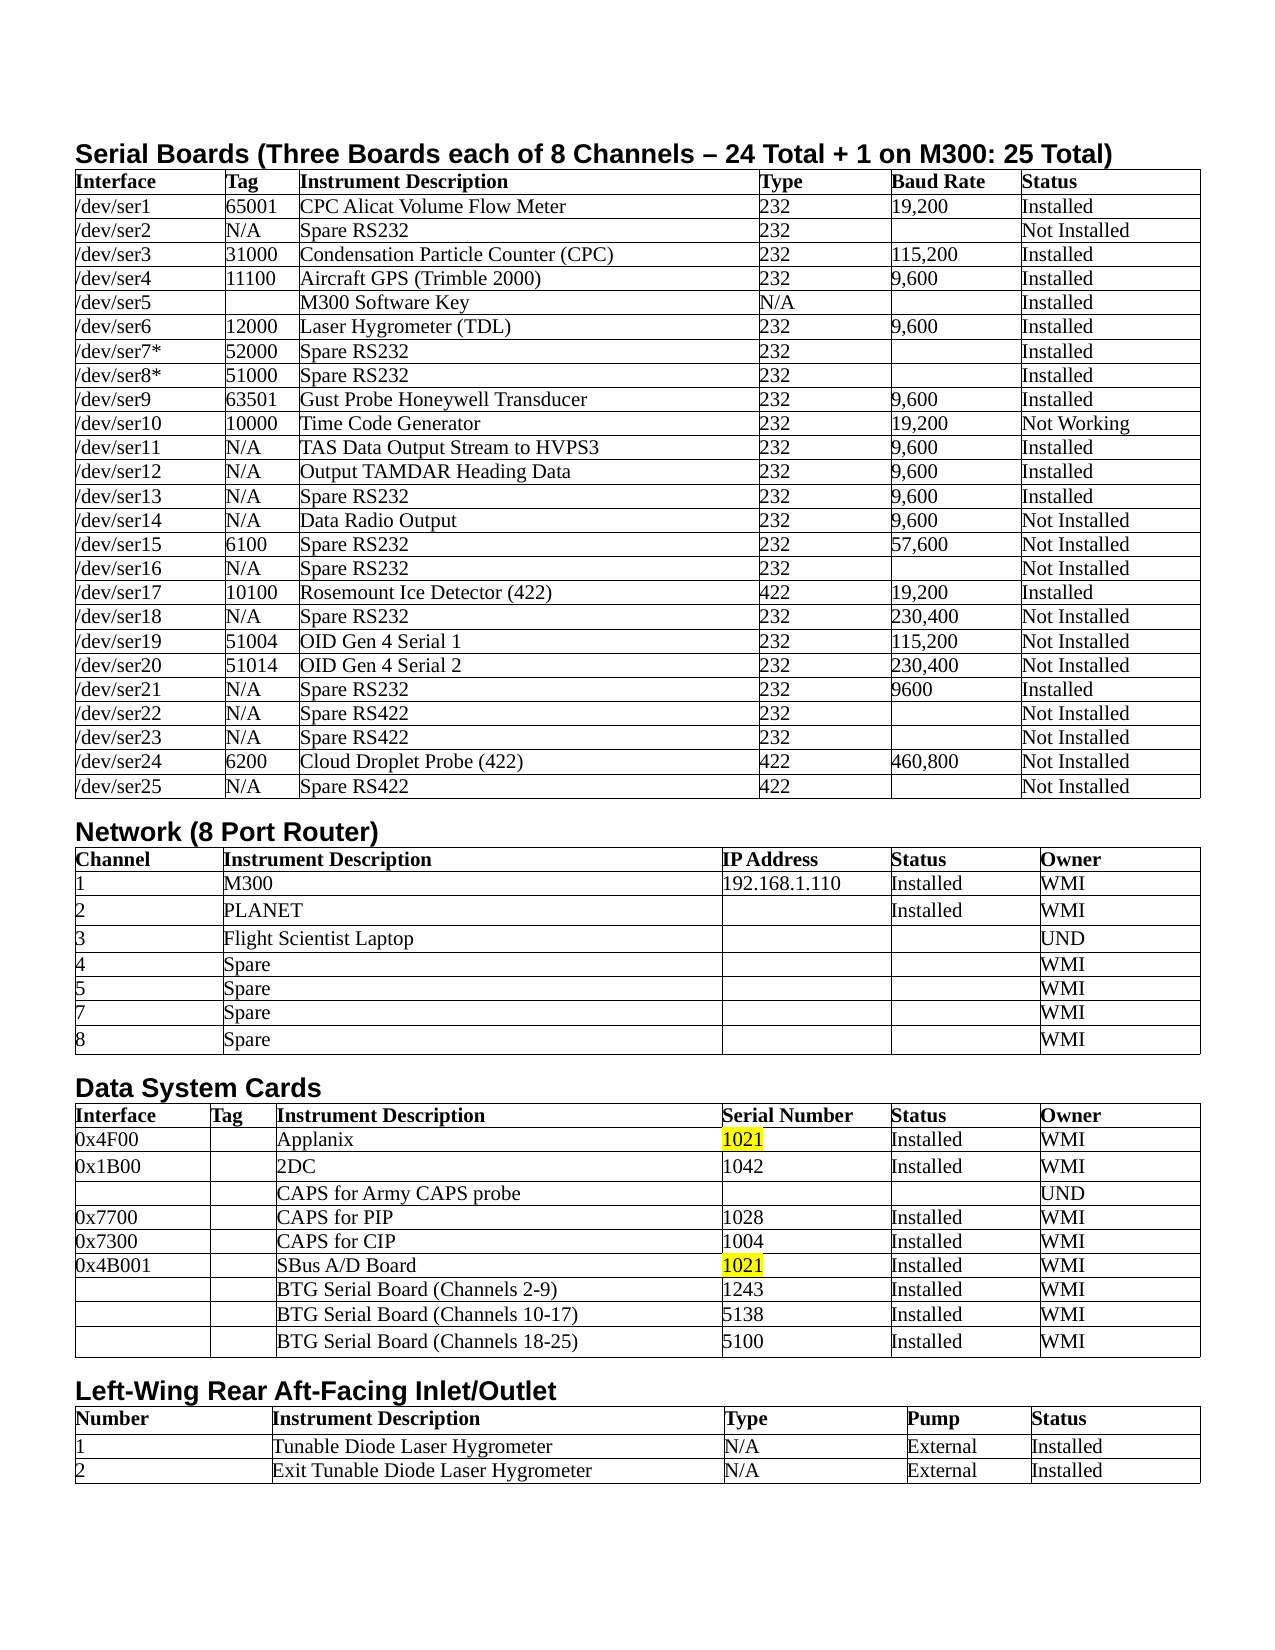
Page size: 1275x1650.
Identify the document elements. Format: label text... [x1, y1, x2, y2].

table_cell 31000 [226, 243, 299, 266]
table_cell Spare RS232 [300, 605, 759, 628]
table_cell /dev/ser14 [76, 509, 225, 532]
table_cell [211, 1302, 276, 1326]
table_cell 6200 [226, 750, 299, 773]
table_cell Data Radio Output [300, 509, 759, 532]
table_cell /dev/ser16 [76, 557, 225, 580]
table_cell /dev/ser20 [76, 654, 225, 677]
table_cell Not Installed [1022, 654, 1200, 677]
table_cell /dev/ser18 [76, 605, 225, 628]
table_header Status [892, 848, 1040, 871]
table_cell 422 [760, 581, 891, 604]
table_cell [211, 1128, 276, 1151]
table_cell 1243 [723, 1278, 891, 1301]
table_cell Not Installed [1022, 750, 1200, 773]
table_cell [892, 702, 1021, 725]
table_cell /dev/ser22 [76, 702, 225, 725]
table_cell Installed [1022, 243, 1200, 266]
table_cell N/A [226, 509, 299, 532]
table_cell [723, 1001, 891, 1025]
table_cell [892, 1026, 1040, 1053]
table_cell PLANET [224, 896, 722, 924]
table_cell 2DC [277, 1152, 722, 1181]
table_cell Not Installed [1022, 533, 1200, 556]
table_cell 9,600 [892, 315, 1021, 338]
table_cell Installed [1022, 485, 1200, 508]
table_cell 9,600 [892, 509, 1021, 532]
table_cell Spare RS422 [300, 702, 759, 725]
table_cell [76, 1182, 210, 1205]
table_cell 2 [76, 1459, 272, 1482]
table_cell 232 [760, 195, 891, 218]
table_header Interface [76, 170, 225, 193]
table_header Owner [1041, 1104, 1200, 1127]
table_cell 1 [76, 1435, 272, 1458]
table_cell 65001 [226, 195, 299, 218]
table_header Instrument Description [277, 1104, 722, 1127]
table_header Instrument Description [300, 170, 759, 193]
table_cell Installed [1022, 291, 1200, 314]
subtitle Network (8 Port Router) [75, 816, 1200, 847]
table_cell 232 [760, 243, 891, 266]
table_cell Cloud Droplet Probe (422) [300, 750, 759, 773]
table_cell Installed [892, 896, 1040, 924]
table_cell /dev/ser21 [76, 678, 225, 701]
table_cell [892, 726, 1021, 749]
table_cell CAPS for CIP [277, 1230, 722, 1253]
table_cell [723, 1182, 891, 1205]
table_cell /dev/ser19 [76, 630, 225, 653]
table_cell [211, 1327, 276, 1357]
table_cell /dev/ser24 [76, 750, 225, 773]
table_cell 51000 [226, 364, 299, 387]
table_cell Spare RS232 [300, 340, 759, 363]
table_cell BTG Serial Board (Channels 18-25) [277, 1327, 722, 1357]
table_cell Time Code Generator [300, 412, 759, 435]
table_cell [892, 775, 1021, 798]
table_cell /dev/ser3 [76, 243, 225, 266]
table_cell 9600 [892, 678, 1021, 701]
table_cell /dev/ser11 [76, 436, 225, 459]
table_header Channel [76, 848, 223, 871]
table_cell 232 [760, 509, 891, 532]
table_cell Applanix [277, 1128, 722, 1151]
table_cell 11100 [226, 267, 299, 290]
table_cell WMI [1041, 1152, 1200, 1181]
table_cell Flight Scientist Laptop [224, 926, 722, 952]
table_cell 232 [760, 485, 891, 508]
table_cell Not Installed [1022, 775, 1200, 798]
table_header IP Address [723, 848, 891, 871]
table_cell [76, 1278, 210, 1301]
table_cell Installed [1022, 581, 1200, 604]
table_cell /dev/ser5 [76, 291, 225, 314]
table_cell 1004 [723, 1230, 891, 1253]
table_cell [211, 1152, 276, 1181]
table_header Owner [1041, 848, 1200, 871]
table_cell 6100 [226, 533, 299, 556]
table_cell WMI [1041, 896, 1200, 924]
subtitle Left-Wing Rear Aft-Facing Inlet/Outlet [75, 1375, 1200, 1406]
table_cell 232 [760, 678, 891, 701]
table_cell Spare RS232 [300, 364, 759, 387]
table_cell 52000 [226, 340, 299, 363]
table_cell Spare RS232 [300, 533, 759, 556]
table_cell N/A [226, 702, 299, 725]
table_cell 9,600 [892, 388, 1021, 411]
table_cell N/A [725, 1459, 907, 1482]
table_cell Spare RS232 [300, 485, 759, 508]
table_cell Spare RS232 [300, 557, 759, 580]
table_cell Aircraft GPS (Trimble 2000) [300, 267, 759, 290]
table_cell 1028 [723, 1206, 891, 1229]
table_cell 232 [760, 364, 891, 387]
table_cell [892, 291, 1021, 314]
table_cell 192.168.1.110 [723, 872, 891, 895]
table_header Type [725, 1407, 907, 1434]
table_cell OID Gen 4 Serial 1 [300, 630, 759, 653]
table_cell 232 [760, 654, 891, 677]
table_cell WMI [1041, 1206, 1200, 1229]
table_cell SBus A/D Board [277, 1254, 722, 1277]
table_header Tag [226, 170, 299, 193]
table_cell 9,600 [892, 436, 1021, 459]
table_header Instrument Description [224, 848, 722, 871]
table_cell Not Installed [1022, 726, 1200, 749]
table_cell [723, 977, 891, 1000]
table_cell 51004 [226, 630, 299, 653]
table_cell Installed [892, 1206, 1040, 1229]
table_cell 1 [76, 872, 223, 895]
table_cell 5100 [723, 1327, 891, 1357]
table_cell N/A [226, 726, 299, 749]
table_cell /dev/ser6 [76, 315, 225, 338]
table_header Interface [76, 1104, 210, 1127]
table_cell Installed [892, 1128, 1040, 1151]
table_cell 422 [760, 775, 891, 798]
table_cell 5 [76, 977, 223, 1000]
table_cell 9,600 [892, 460, 1021, 483]
table_cell [76, 1302, 210, 1326]
table_cell WMI [1041, 977, 1200, 1000]
table_cell 4 [76, 953, 223, 976]
table_cell [226, 291, 299, 314]
table_cell OID Gen 4 Serial 2 [300, 654, 759, 677]
table_cell [892, 219, 1021, 242]
table_cell UND [1041, 1182, 1200, 1205]
table_cell 19,200 [892, 195, 1021, 218]
table_cell 57,600 [892, 533, 1021, 556]
table_cell /dev/ser4 [76, 267, 225, 290]
table_cell /dev/ser15 [76, 533, 225, 556]
table_cell WMI [1041, 1026, 1200, 1053]
table_cell [211, 1254, 276, 1277]
table_cell Spare [224, 1001, 722, 1025]
table_cell /dev/ser13 [76, 485, 225, 508]
table_cell 12000 [226, 315, 299, 338]
table_cell Spare RS232 [300, 678, 759, 701]
table_cell 232 [760, 388, 891, 411]
table_cell BTG Serial Board (Channels 10-17) [277, 1302, 722, 1326]
table_cell Not Installed [1022, 630, 1200, 653]
table_cell [892, 953, 1040, 976]
table_cell Not Installed [1022, 219, 1200, 242]
table_cell 9,600 [892, 485, 1021, 508]
table_header Status [892, 1104, 1040, 1127]
table_cell M300 [224, 872, 722, 895]
table_cell 232 [760, 605, 891, 628]
table_cell 232 [760, 533, 891, 556]
table_header Status [1022, 170, 1200, 193]
table_cell [723, 953, 891, 976]
table_cell [892, 926, 1040, 952]
table_cell 232 [760, 702, 891, 725]
table_cell 232 [760, 726, 891, 749]
table_cell [723, 896, 891, 924]
table_cell N/A [725, 1435, 907, 1458]
table_cell Tunable Diode Laser Hygrometer [273, 1435, 724, 1458]
table_cell CAPS for PIP [277, 1206, 722, 1229]
table_cell Spare RS422 [300, 726, 759, 749]
table_cell Spare RS422 [300, 775, 759, 798]
table_header Serial Number [723, 1104, 891, 1127]
table_cell 232 [760, 267, 891, 290]
table_cell N/A [760, 291, 891, 314]
table_header Baud Rate [892, 170, 1021, 193]
table_cell Installed [892, 1230, 1040, 1253]
table_cell Installed [1022, 340, 1200, 363]
table_cell Installed [1022, 267, 1200, 290]
table_cell 19,200 [892, 412, 1021, 435]
table_cell [892, 1001, 1040, 1025]
table_cell External [908, 1435, 1031, 1458]
table_cell Installed [1022, 315, 1200, 338]
table_header Pump [908, 1407, 1031, 1434]
table_cell Not Working [1022, 412, 1200, 435]
table_cell Laser Hygrometer (TDL) [300, 315, 759, 338]
table_header Tag [211, 1104, 276, 1127]
table_cell WMI [1041, 953, 1200, 976]
table_cell Installed [1022, 436, 1200, 459]
table_cell BTG Serial Board (Channels 2-9) [277, 1278, 722, 1301]
table_cell 19,200 [892, 581, 1021, 604]
table_cell 422 [760, 750, 891, 773]
table_cell [723, 926, 891, 952]
table_cell Not Installed [1022, 702, 1200, 725]
table_cell CAPS for Army CAPS probe [277, 1182, 722, 1205]
table_cell WMI [1041, 1327, 1200, 1357]
table_cell N/A [226, 605, 299, 628]
table_cell 232 [760, 630, 891, 653]
table_cell N/A [226, 678, 299, 701]
table_cell 115,200 [892, 630, 1021, 653]
table_cell [211, 1278, 276, 1301]
table_cell 9,600 [892, 267, 1021, 290]
table_cell WMI [1041, 1278, 1200, 1301]
table_cell N/A [226, 775, 299, 798]
table_cell [211, 1206, 276, 1229]
table_cell [892, 1182, 1040, 1205]
table_cell Installed [1032, 1459, 1200, 1482]
table_cell /dev/ser1 [76, 195, 225, 218]
table_cell 0x4F00 [76, 1128, 210, 1151]
table_cell WMI [1041, 1230, 1200, 1253]
table_cell External [908, 1459, 1031, 1482]
table_cell [892, 364, 1021, 387]
table_cell 1042 [723, 1152, 891, 1181]
table_cell /dev/ser7* [76, 340, 225, 363]
table_cell 0x7300 [76, 1230, 210, 1253]
table_cell WMI [1041, 1254, 1200, 1277]
table_cell Installed [892, 872, 1040, 895]
table_cell 232 [760, 557, 891, 580]
table_cell Spare [224, 977, 722, 1000]
table_cell Installed [1022, 364, 1200, 387]
table_cell Spare [224, 1026, 722, 1053]
table_cell 63501 [226, 388, 299, 411]
table_cell Not Installed [1022, 509, 1200, 532]
table_cell 5138 [723, 1302, 891, 1326]
table_cell Output TAMDAR Heading Data [300, 460, 759, 483]
table_cell /dev/ser23 [76, 726, 225, 749]
table_cell /dev/ser8* [76, 364, 225, 387]
table_cell 115,200 [892, 243, 1021, 266]
subtitle Data System Cards [75, 1072, 1200, 1103]
table_cell /dev/ser10 [76, 412, 225, 435]
table_cell N/A [226, 219, 299, 242]
table_cell Not Installed [1022, 605, 1200, 628]
table_cell 3 [76, 926, 223, 952]
table_cell TAS Data Output Stream to HVPS3 [300, 436, 759, 459]
table_cell WMI [1041, 872, 1200, 895]
table_cell 7 [76, 1001, 223, 1025]
table_cell Condensation Particle Counter (CPC) [300, 243, 759, 266]
table_cell 1021 [723, 1254, 891, 1277]
table_cell Installed [892, 1278, 1040, 1301]
table_cell /dev/ser17 [76, 581, 225, 604]
table_cell N/A [226, 557, 299, 580]
table_cell Installed [1022, 388, 1200, 411]
table_cell /dev/ser12 [76, 460, 225, 483]
table_cell /dev/ser25 [76, 775, 225, 798]
table_cell 0x1B00 [76, 1152, 210, 1181]
table_header Status [1032, 1407, 1200, 1434]
table_cell [211, 1230, 276, 1253]
table_cell 232 [760, 219, 891, 242]
table_cell Installed [1022, 460, 1200, 483]
table_cell 8 [76, 1026, 223, 1053]
table_cell N/A [226, 485, 299, 508]
table_cell 232 [760, 340, 891, 363]
table_cell 51014 [226, 654, 299, 677]
table_cell [211, 1182, 276, 1205]
table_cell 232 [760, 315, 891, 338]
table_cell CPC Alicat Volume Flow Meter [300, 195, 759, 218]
table_cell WMI [1041, 1302, 1200, 1326]
table_cell 1021 [723, 1128, 891, 1151]
table_cell M300 Software Key [300, 291, 759, 314]
table_cell 230,400 [892, 654, 1021, 677]
table_cell Rosemount Ice Detector (422) [300, 581, 759, 604]
table_cell Installed [1022, 678, 1200, 701]
table_cell 460,800 [892, 750, 1021, 773]
table_cell Gust Probe Honeywell Transducer [300, 388, 759, 411]
table_cell 232 [760, 436, 891, 459]
table_cell Installed [892, 1327, 1040, 1357]
table_cell Not Installed [1022, 557, 1200, 580]
table_cell 0x7700 [76, 1206, 210, 1229]
table_header Instrument Description [273, 1407, 724, 1434]
table_cell Installed [1032, 1435, 1200, 1458]
table_cell 10100 [226, 581, 299, 604]
table_cell Spare RS232 [300, 219, 759, 242]
table_cell [76, 1327, 210, 1357]
table_header Number [76, 1407, 272, 1434]
table_cell /dev/ser2 [76, 219, 225, 242]
table_cell [723, 1026, 891, 1053]
table_cell [892, 977, 1040, 1000]
table_cell Installed [892, 1254, 1040, 1277]
table_cell 10000 [226, 412, 299, 435]
table_cell 2 [76, 896, 223, 924]
table_cell /dev/ser9 [76, 388, 225, 411]
table_header Type [760, 170, 891, 193]
table_cell [892, 557, 1021, 580]
table_cell WMI [1041, 1128, 1200, 1151]
table_cell Installed [1022, 195, 1200, 218]
table_cell 232 [760, 412, 891, 435]
table_cell WMI [1041, 1001, 1200, 1025]
table_cell Exit Tunable Diode Laser Hygrometer [273, 1459, 724, 1482]
table_cell Spare [224, 953, 722, 976]
table_cell [892, 340, 1021, 363]
subtitle Serial Boards (Three Boards each of 8 Channels – 24 Total + 1 on M300: 25 Total) [75, 138, 1200, 169]
table_cell N/A [226, 460, 299, 483]
table_cell Installed [892, 1152, 1040, 1181]
table_cell UND [1041, 926, 1200, 952]
table_cell 230,400 [892, 605, 1021, 628]
table_cell N/A [226, 436, 299, 459]
table_cell Installed [892, 1302, 1040, 1326]
table_cell 0x4B001 [76, 1254, 210, 1277]
table_cell 232 [760, 460, 891, 483]
